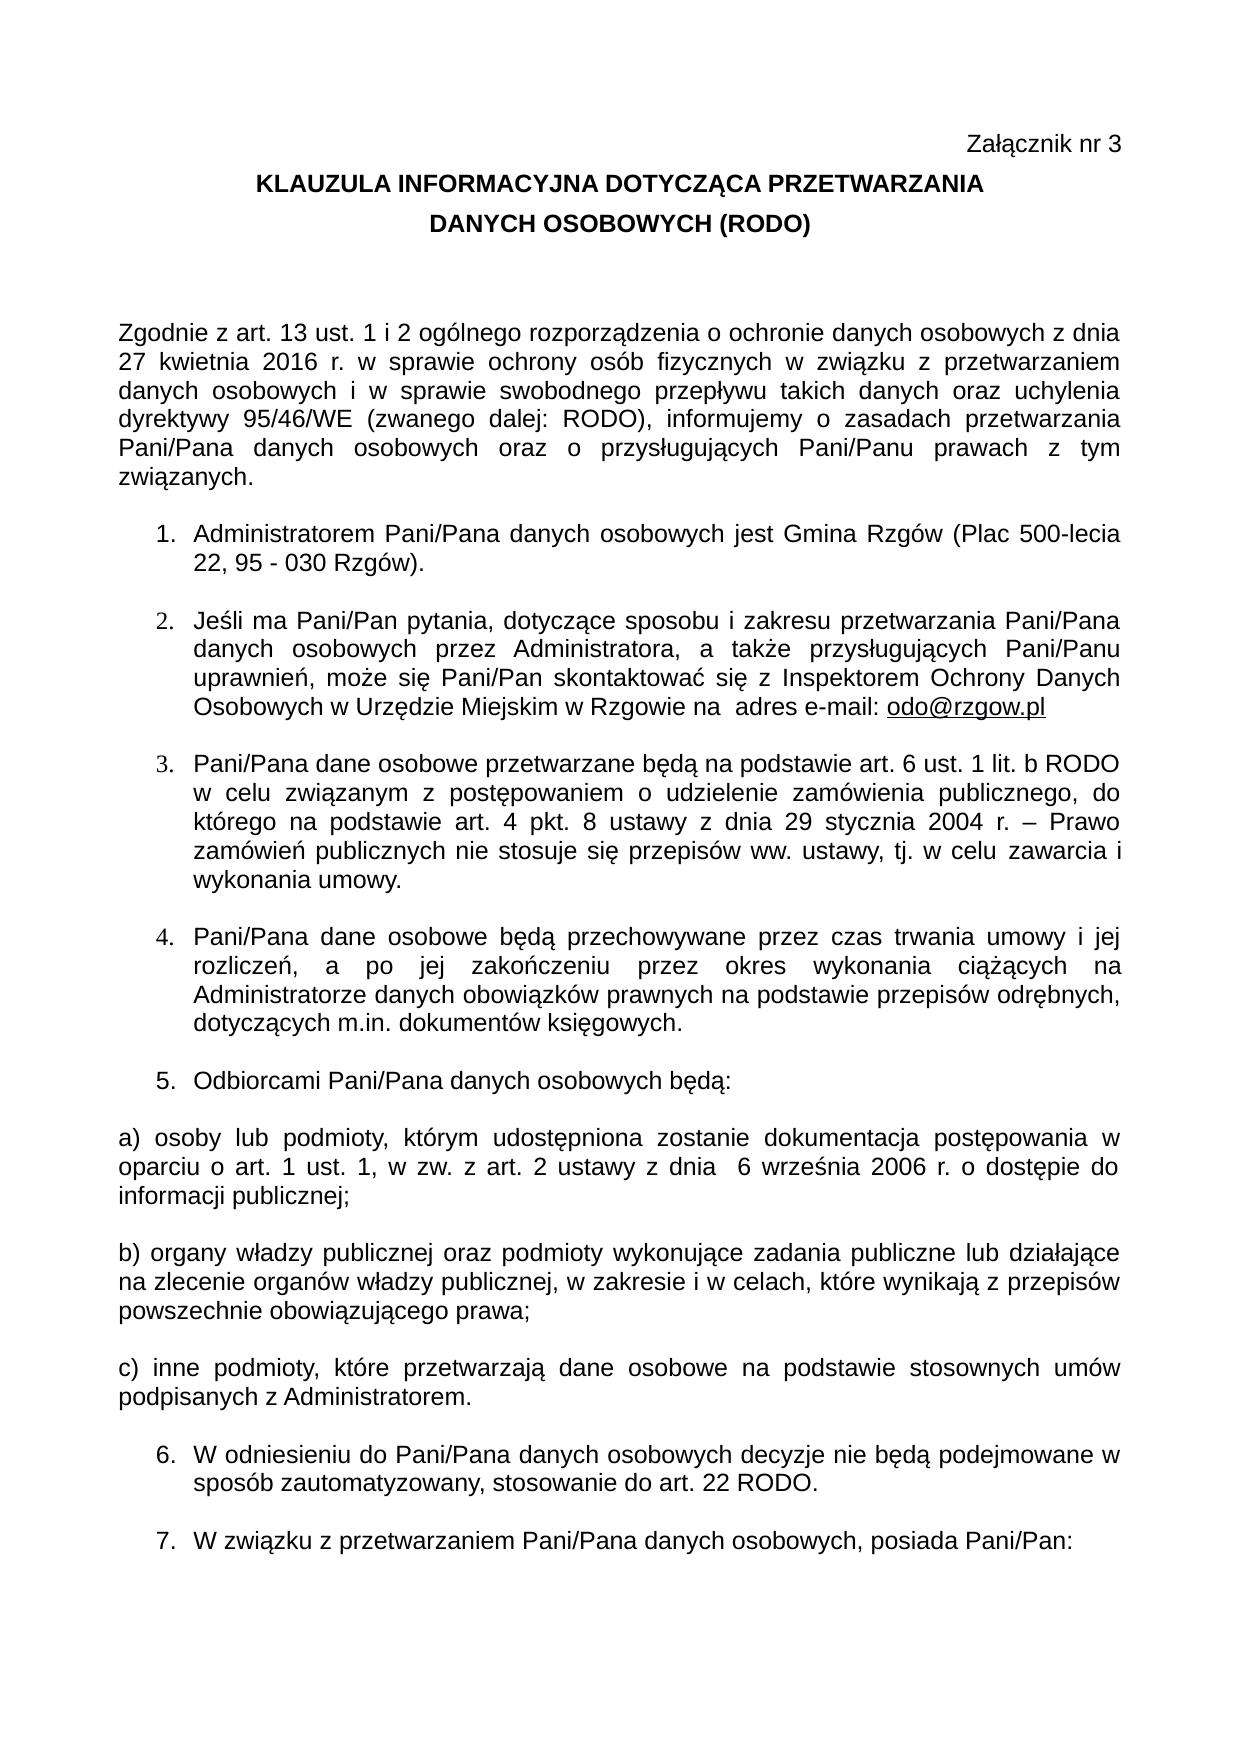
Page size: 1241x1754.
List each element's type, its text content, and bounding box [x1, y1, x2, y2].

text b) organy władzy publicznej oraz podmioty wykonujące zadania publiczne lub działające na zlecenie organów władzy publicznej, w zakresie i w celach, które wynikają z przepisów powszechnie obowiązującego prawa; [118, 1238, 1122, 1325]
text c) inne podmioty, które przetwarzają dane osobowe na podstawie stosownych umów podpisanych z Administratorem. [118, 1353, 1122, 1411]
list Pani/Pana dane osobowe będą przechowywane przez czas trwania umowy i jej rozliczeń, a po jej zakończeniu przez okres wykonania ciążących na Administratorze danych obowiązków prawnych na podstawie przepisów odrębnych, dotyczących m.in. dokumentów księgowych. [156, 922, 1122, 1037]
text Załącznik nr 3 [118, 118, 1122, 158]
list W związku z przetwarzaniem Pani/Pana danych osobowych, posiada Pani/Pan: [156, 1526, 1122, 1555]
list Jeśli ma Pani/Pan pytania, dotyczące sposobu i zakresu przetwarzania Pani/Pana danych osobowych przez Administratora, a także przysługujących Pani/Panu uprawnień, może się Pani/Pan skontaktować się z Inspektorem Ochrony Danych Osobowych w Urzędzie Miejskim w Rzgowie na adres e-mail: odo@rzgow.pl [156, 606, 1122, 721]
list Odbiorcami Pani/Pana danych osobowych będą: [156, 1066, 1122, 1095]
text KLAUZULA INFORMACYJNA DOTYCZĄCA PRZETWARZANIA [118, 158, 1122, 198]
text DANYCH OSOBOWYCH (RODO) [118, 198, 1122, 278]
list W odniesieniu do Pani/Pana danych osobowych decyzje nie będą podejmowane w sposób zautomatyzowany, stosowanie do art. 22 RODO. [156, 1440, 1122, 1497]
list Pani/Pana dane osobowe przetwarzane będą na podstawie art. 6 ust. 1 lit. b RODO w celu związanym z postępowaniem o udzielenie zamówienia publicznego, do którego na podstawie art. 4 pkt. 8 ustawy z dnia 29 stycznia 2004 r. – Prawo zamówień publicznych nie stosuje się przepisów ww. ustawy, tj. w celu zawarcia i wykonania umowy. [156, 749, 1122, 893]
list Administratorem Pani/Pana danych osobowych jest Gmina Rzgów (Plac 500-lecia 22, 95 - 030 Rzgów). [156, 519, 1122, 577]
text a) osoby lub podmioty, którym udostępniona zostanie dokumentacja postępowania w oparciu o art. 1 ust. 1, w zw. z art. 2 ustawy z dnia 6 września 2006 r. o dostępie do informacji publicznej; [118, 1123, 1122, 1210]
text [118, 1583, 1122, 1612]
text Zgodnie z art. 13 ust. 1 i 2 ogólnego rozporządzenia o ochronie danych osobowych z dnia 27 kwietnia 2016 r. w sprawie ochrony osób fizycznych w związku z przetwarzaniem danych osobowych i w sprawie swobodnego przepływu takich danych oraz uchylenia dyrektywy 95/46/WE (zwanego dalej: RODO), informujemy o zasadach przetwarzania Pani/Pana danych osobowych oraz o przysługujących Pani/Panu prawach z tym związanych. [118, 318, 1122, 491]
